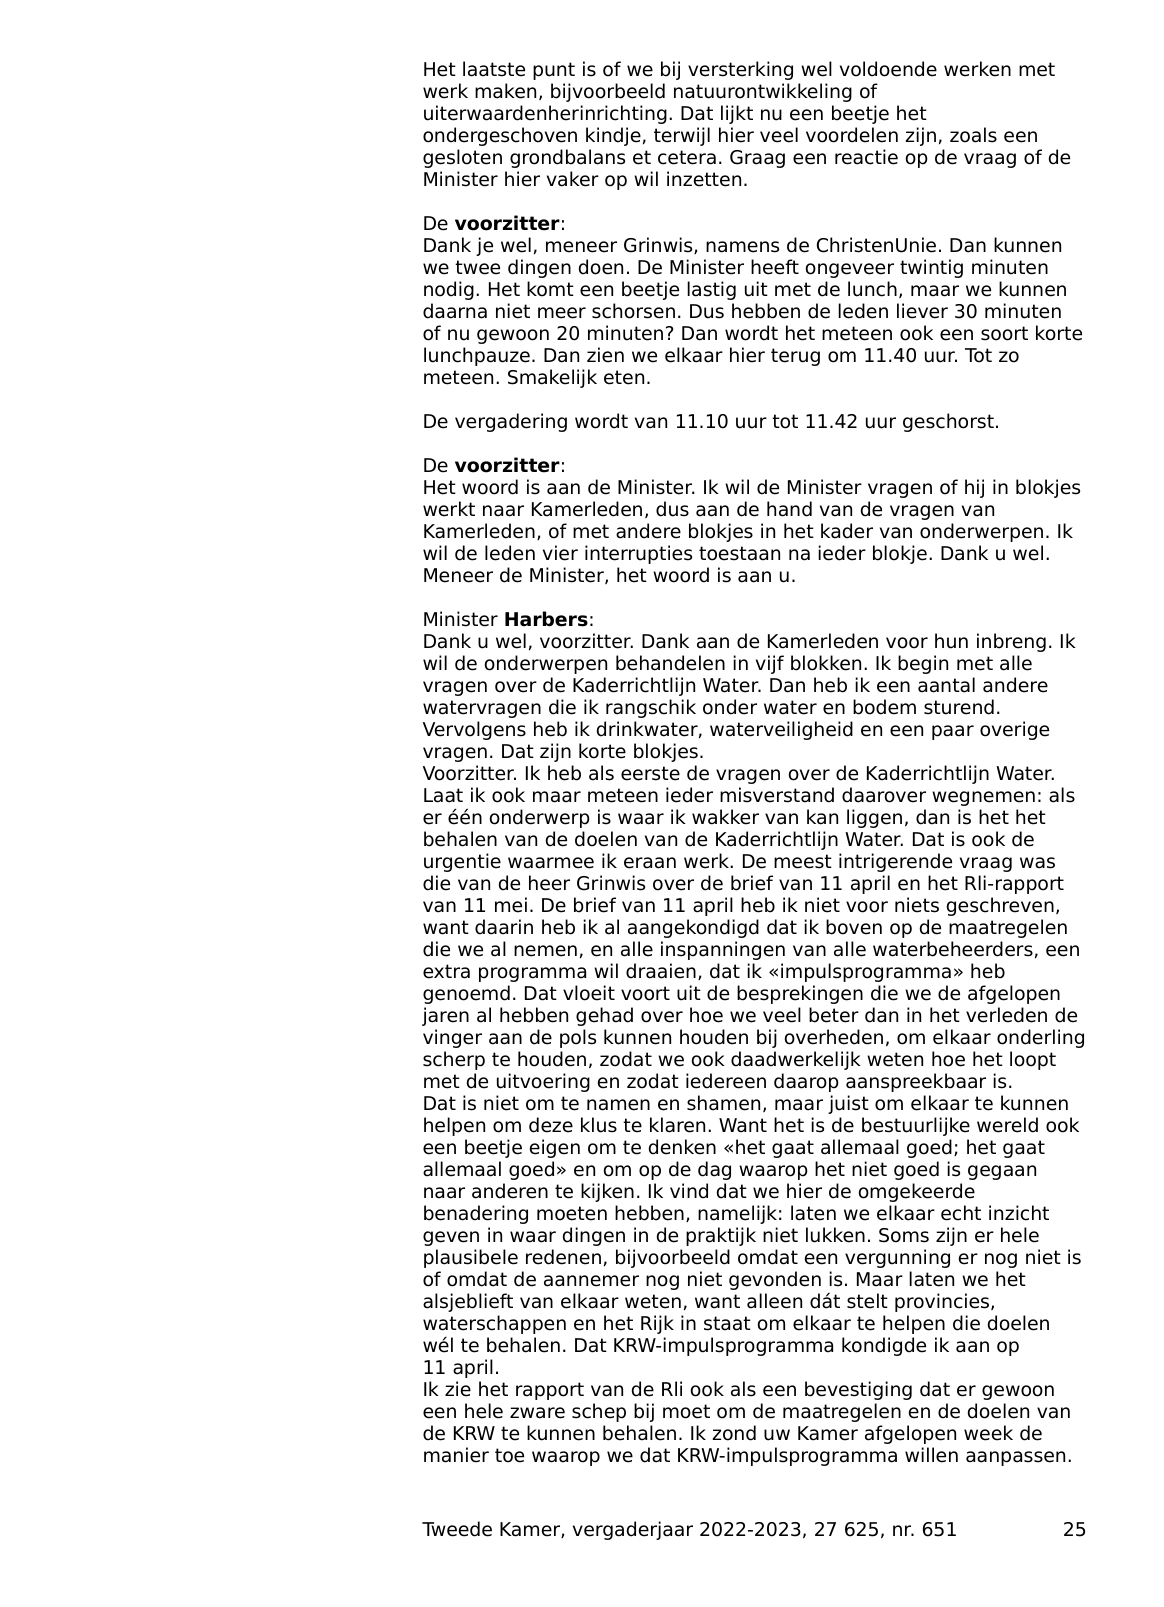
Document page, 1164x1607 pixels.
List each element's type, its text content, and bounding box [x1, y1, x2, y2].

text De voorzitter: [422, 455, 1087, 477]
text De voorzitter: [422, 213, 1087, 235]
text Dat is niet om te namen en shamen, maar juist om elkaar te kunnen helpen om deze klus te klaren. Want het is de bestuurlijke wereld ook een beetje eigen om te denken «het gaat allemaal goed; het gaat allemaal goed» en om op de dag waarop het niet goed is gegaan naar anderen te kijken. Ik vind dat we hier de omgekeerde benadering moeten hebben, namelijk: laten we elkaar echt inzicht geven in waar dingen in de praktijk niet lukken. Soms zijn er hele plausibele redenen, bijvoorbeeld omdat een vergunning er nog niet is of omdat de aannemer nog niet gevonden is. Maar laten we het alsjeblieft van elkaar weten, want alleen dát stelt provincies, waterschappen en het Rijk in staat om elkaar te helpen die doelen wél te behalen. Dat KRW-impulsprogramma kondigde ik aan op 11 april. [422, 1093, 1087, 1379]
text Het woord is aan de Minister. Ik wil de Minister vragen of hij in blokjes werkt naar Kamerleden, dus aan de hand van de vragen van Kamerleden, of met andere blokjes in het kader van onderwerpen. Ik wil de leden vier interrupties toestaan na ieder blokje. Dank u wel. Meneer de Minister, het woord is aan u. [422, 477, 1087, 587]
text Minister Harbers: [422, 609, 1087, 631]
text Dank u wel, voorzitter. Dank aan de Kamerleden voor hun inbreng. Ik wil de onderwerpen behandelen in vijf blokken. Ik begin met alle vragen over de Kaderrichtlijn Water. Dan heb ik een aantal andere watervragen die ik rangschik onder water en bodem sturend. Vervolgens heb ik drinkwater, waterveiligheid en een paar overige vragen. Dat zijn korte blokjes. [422, 631, 1087, 763]
text Ik zie het rapport van de Rli ook als een bevestiging dat er gewoon een hele zware schep bij moet om de maatregelen en de doelen van de KRW te kunnen behalen. Ik zond uw Kamer afgelopen week de manier toe waarop we dat KRW-impulsprogramma willen aanpassen. [422, 1379, 1087, 1467]
text Dank je wel, meneer Grinwis, namens de ChristenUnie. Dan kunnen we twee dingen doen. De Minister heeft ongeveer twintig minuten nodig. Het komt een beetje lastig uit met de lunch, maar we kunnen daarna niet meer schorsen. Dus hebben de leden liever 30 minuten of nu gewoon 20 minuten? Dan wordt het meteen ook een soort korte lunchpauze. Dan zien we elkaar hier terug om 11.40 uur. Tot zo meteen. Smakelijk eten. [422, 235, 1087, 389]
text Voorzitter. Ik heb als eerste de vragen over de Kaderrichtlijn Water. Laat ik ook maar meteen ieder misverstand daarover wegnemen: als er één onderwerp is waar ik wakker van kan liggen, dan is het het behalen van de doelen van de Kaderrichtlijn Water. Dat is ook de urgentie waarmee ik eraan werk. De meest intrigerende vraag was die van de heer Grinwis over de brief van 11 april en het Rli-rapport van 11 mei. De brief van 11 april heb ik niet voor niets geschreven, want daarin heb ik al aangekondigd dat ik boven op de maatregelen die we al nemen, en alle inspanningen van alle waterbeheerders, een extra programma wil draaien, dat ik «impulsprogramma» heb genoemd. Dat vloeit voort uit de besprekingen die we de afgelopen jaren al hebben gehad over hoe we veel beter dan in het verleden de vinger aan de pols kunnen houden bij overheden, om elkaar onderling scherp te houden, zodat we ook daadwerkelijk weten hoe het loopt met de uitvoering en zodat iedereen daarop aanspreekbaar is. [422, 763, 1087, 1093]
text Het laatste punt is of we bij versterking wel voldoende werken met werk maken, bijvoorbeeld natuurontwikkeling of uiterwaardenherinrichting. Dat lijkt nu een beetje het ondergeschoven kindje, terwijl hier veel voordelen zijn, zoals een gesloten grondbalans et cetera. Graag een reactie op de vraag of de Minister hier vaker op wil inzetten. [422, 59, 1087, 191]
text De vergadering wordt van 11.10 uur tot 11.42 uur geschorst. [422, 411, 1087, 433]
